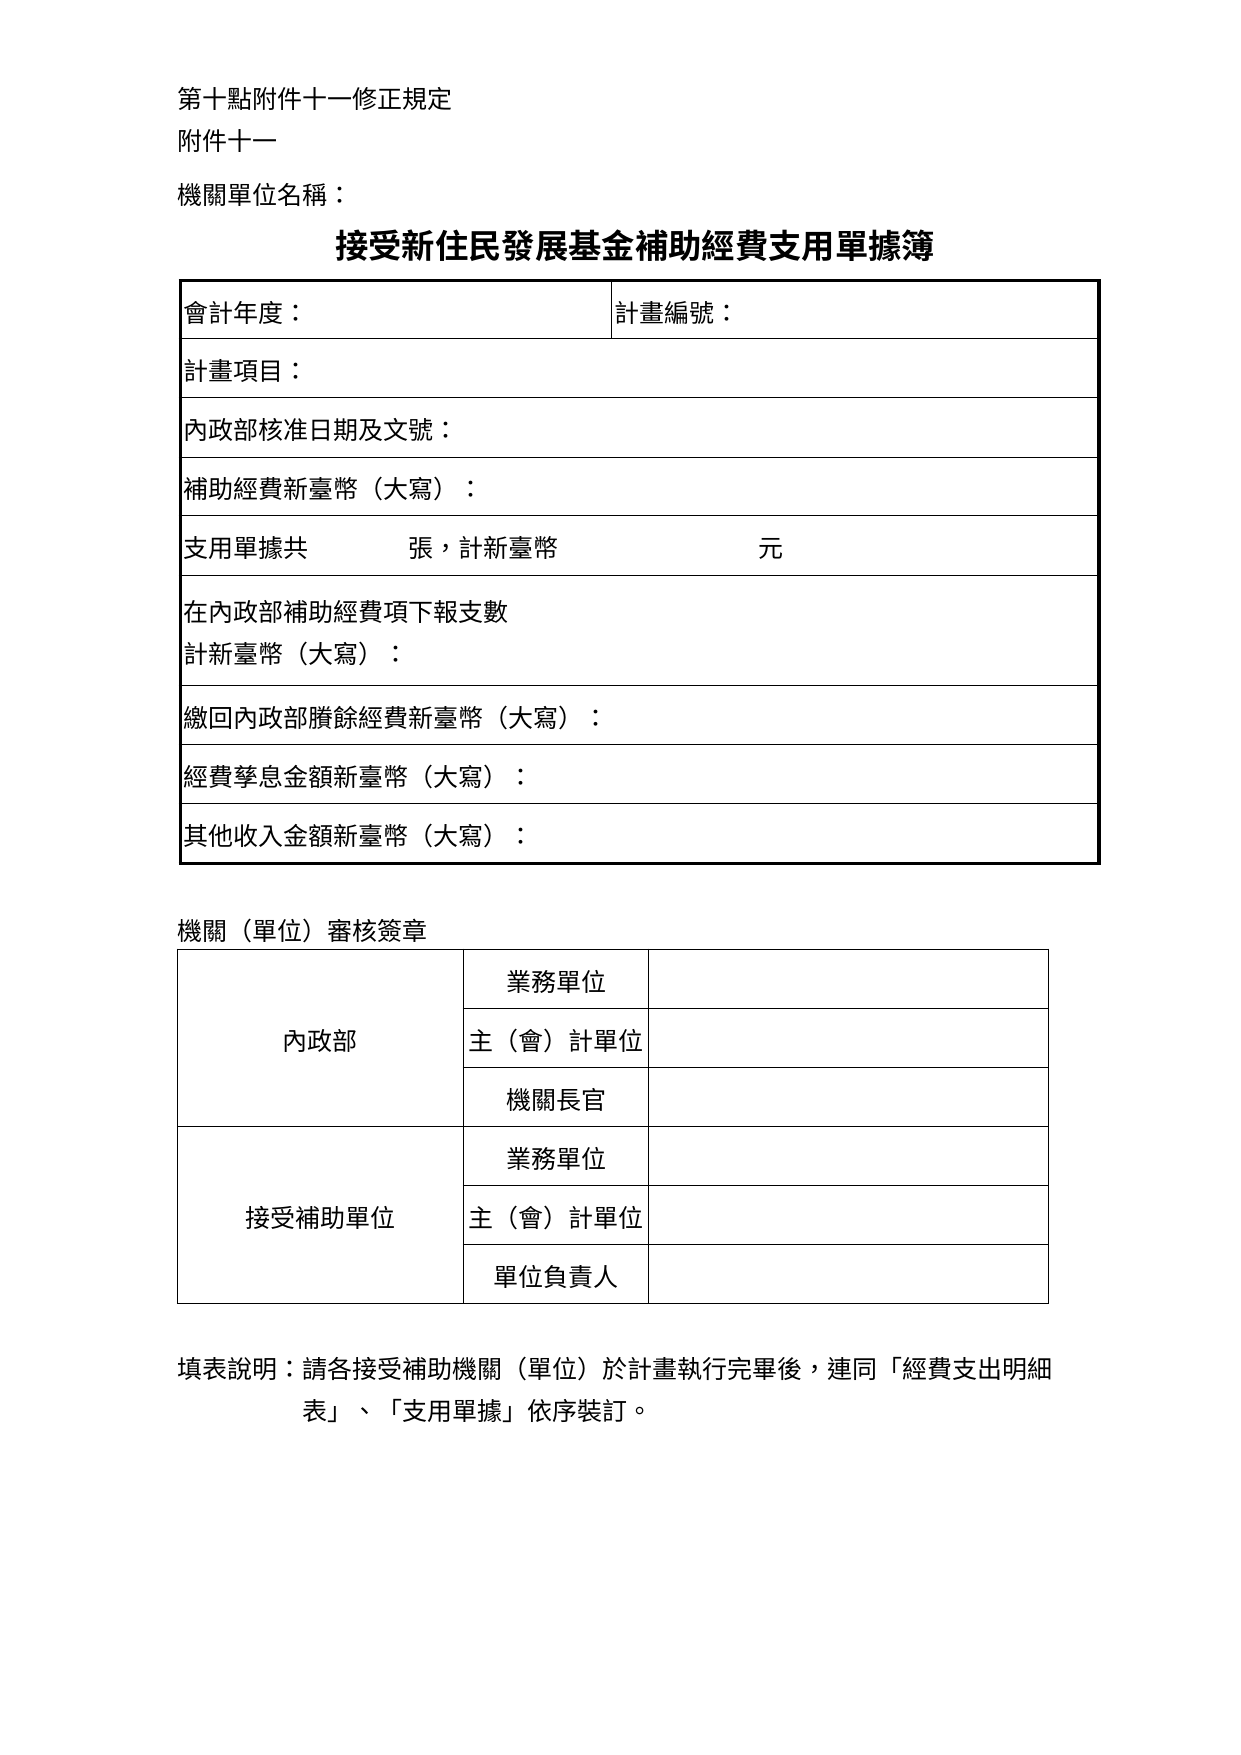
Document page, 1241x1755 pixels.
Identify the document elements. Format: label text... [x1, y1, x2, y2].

table_cell 計畫項目： [182, 339, 1097, 397]
table_cell [649, 1009, 1048, 1067]
text 附件十一 [177, 117, 1093, 158]
text 接受新住民發展基金補助經費支用單據簿 [177, 225, 1093, 267]
text 填表說明：請各接受補助機關（單位）於計畫執行完畢後，連同「經費支出明細表」、「支用單據」依序裝訂。 [177, 1346, 1093, 1429]
table_cell 支用單據共 張，計新臺幣 元 [182, 516, 1097, 574]
table_header 內政部 [178, 950, 463, 1126]
table_cell 業務單位 [464, 1127, 648, 1185]
table_cell 在內政部補助經費項下報支數 計新臺幣（大寫）： [182, 576, 1097, 685]
text 機關單位名稱： [177, 171, 1093, 212]
table_header 計畫編號： [612, 282, 1097, 338]
table_cell 其他收入金額新臺幣（大寫）： [182, 804, 1097, 862]
table_cell 主（會）計單位 [464, 1009, 648, 1067]
table_cell 主（會）計單位 [464, 1186, 648, 1244]
table_cell 機關長官 [464, 1068, 648, 1126]
table_cell 接受補助單位 [178, 1127, 463, 1303]
table_header 業務單位 [464, 950, 648, 1008]
table_cell [649, 1068, 1048, 1126]
table_cell 繳回內政部賸餘經費新臺幣（大寫）： [182, 686, 1097, 744]
table_cell 單位負責人 [464, 1245, 648, 1303]
table_header 會計年度： [182, 282, 611, 338]
table_cell [649, 1127, 1048, 1185]
table_header [649, 950, 1048, 1008]
text 機關（單位）審核簽章 [177, 907, 1093, 948]
table_cell [649, 1186, 1048, 1244]
text 第十點附件十一修正規定 [177, 75, 1093, 117]
table_cell 補助經費新臺幣（大寫）： [182, 458, 1097, 515]
table_cell [649, 1245, 1048, 1303]
table_cell 經費孳息金額新臺幣（大寫）： [182, 745, 1097, 803]
table_cell 內政部核准日期及文號： [182, 398, 1097, 456]
